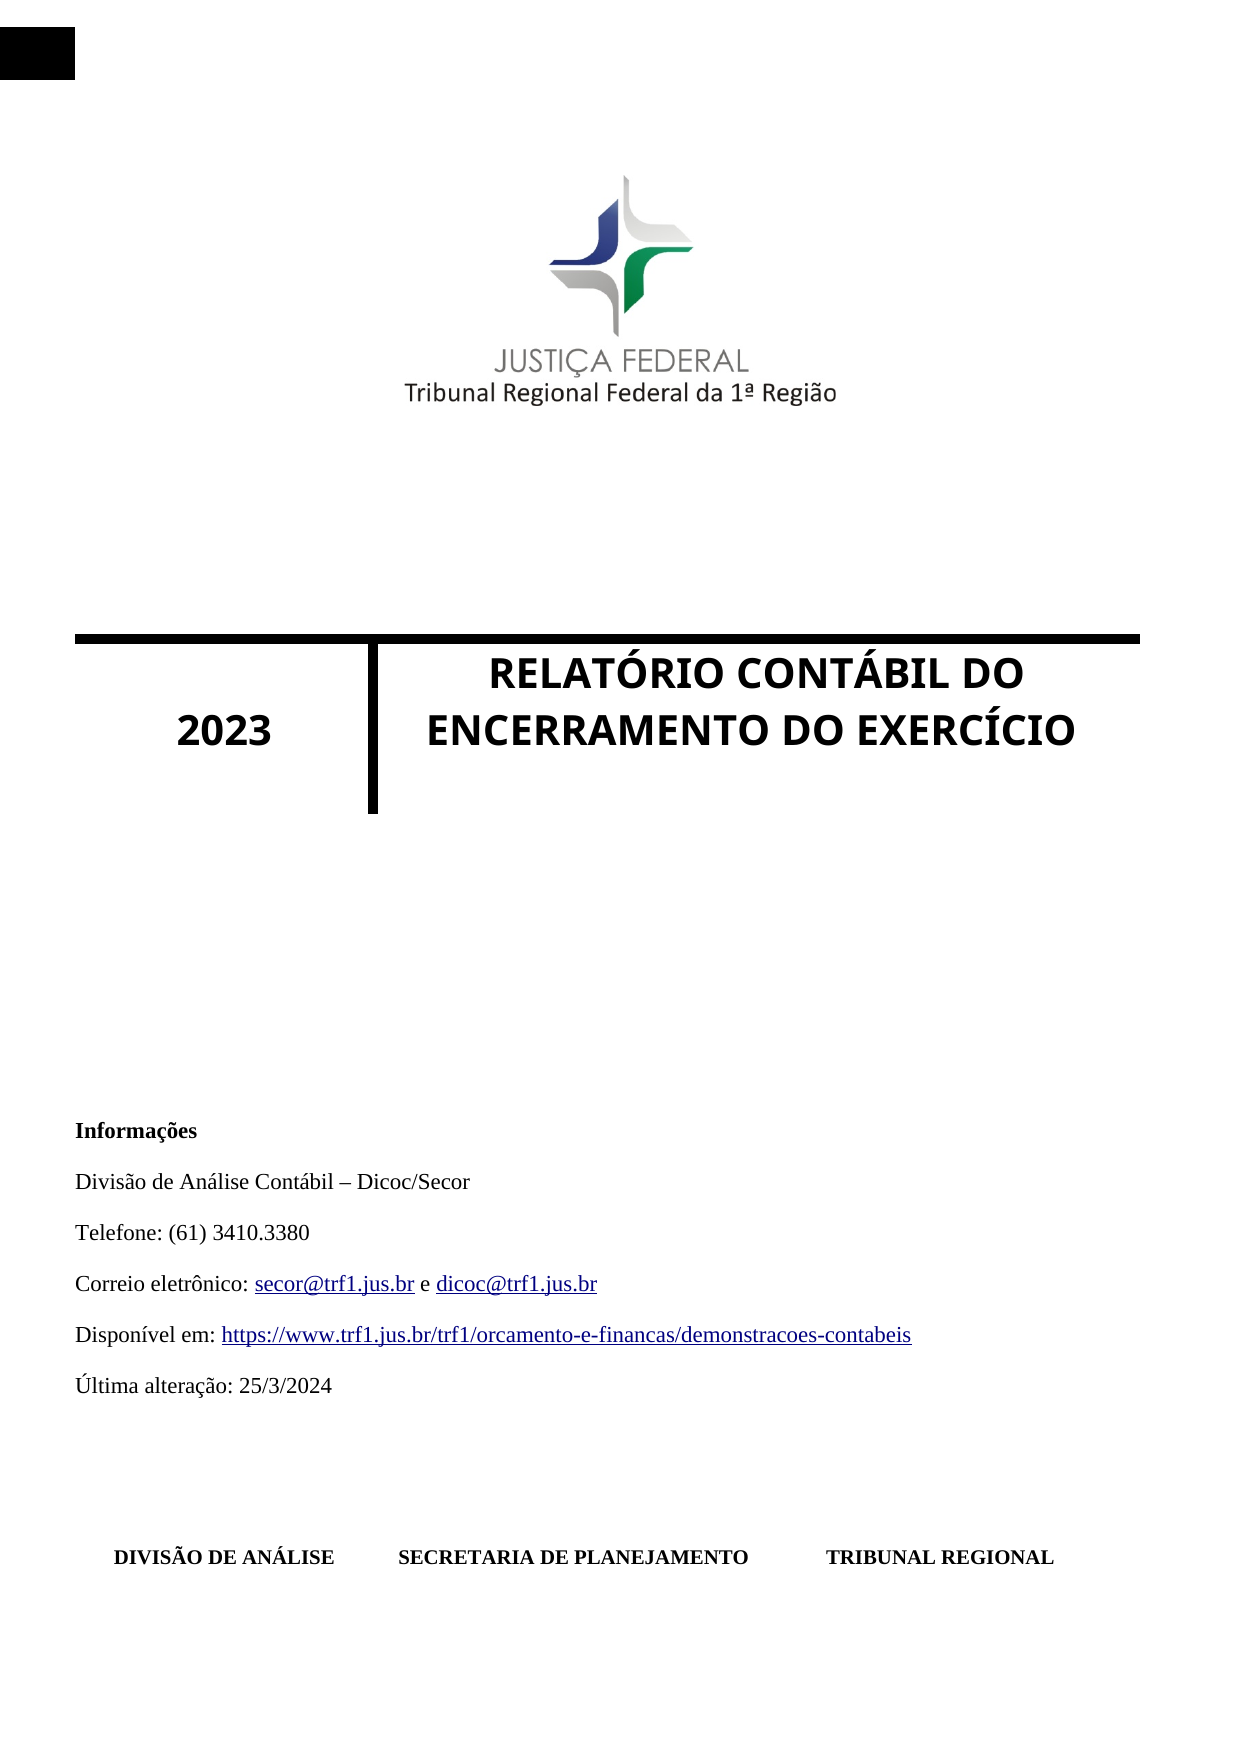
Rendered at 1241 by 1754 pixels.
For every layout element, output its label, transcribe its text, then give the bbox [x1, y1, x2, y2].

text Informações [75, 1117, 1165, 1143]
text Telefone: (61) 3410.3380 [75, 1219, 1165, 1246]
table_header DIVISÃO DE ANÁLISE [75, 1545, 373, 1569]
table_header 2023 [75, 644, 368, 814]
text Correio eletrônico: secor@trf1.jus.br e dicoc@trf1.jus.br [75, 1270, 1165, 1297]
text Última alteração: 25/3/2024 [75, 1372, 1165, 1399]
table_header SECRETARIA DE PLANEJAMENTO [373, 1545, 774, 1569]
table_header TRIBUNAL REGIONAL [774, 1545, 1106, 1569]
text Disponível em: https://www.trf1.jus.br/trf1/orcamento-e-financas/demonstracoes-contabeis [75, 1321, 1165, 1348]
text Divisão de Análise Contábil – Dicoc/Secor [75, 1168, 1165, 1194]
table_header RELATÓRIO CONTÁBIL DO ENCERRAMENTO DO EXERCÍCIO [378, 644, 1140, 814]
